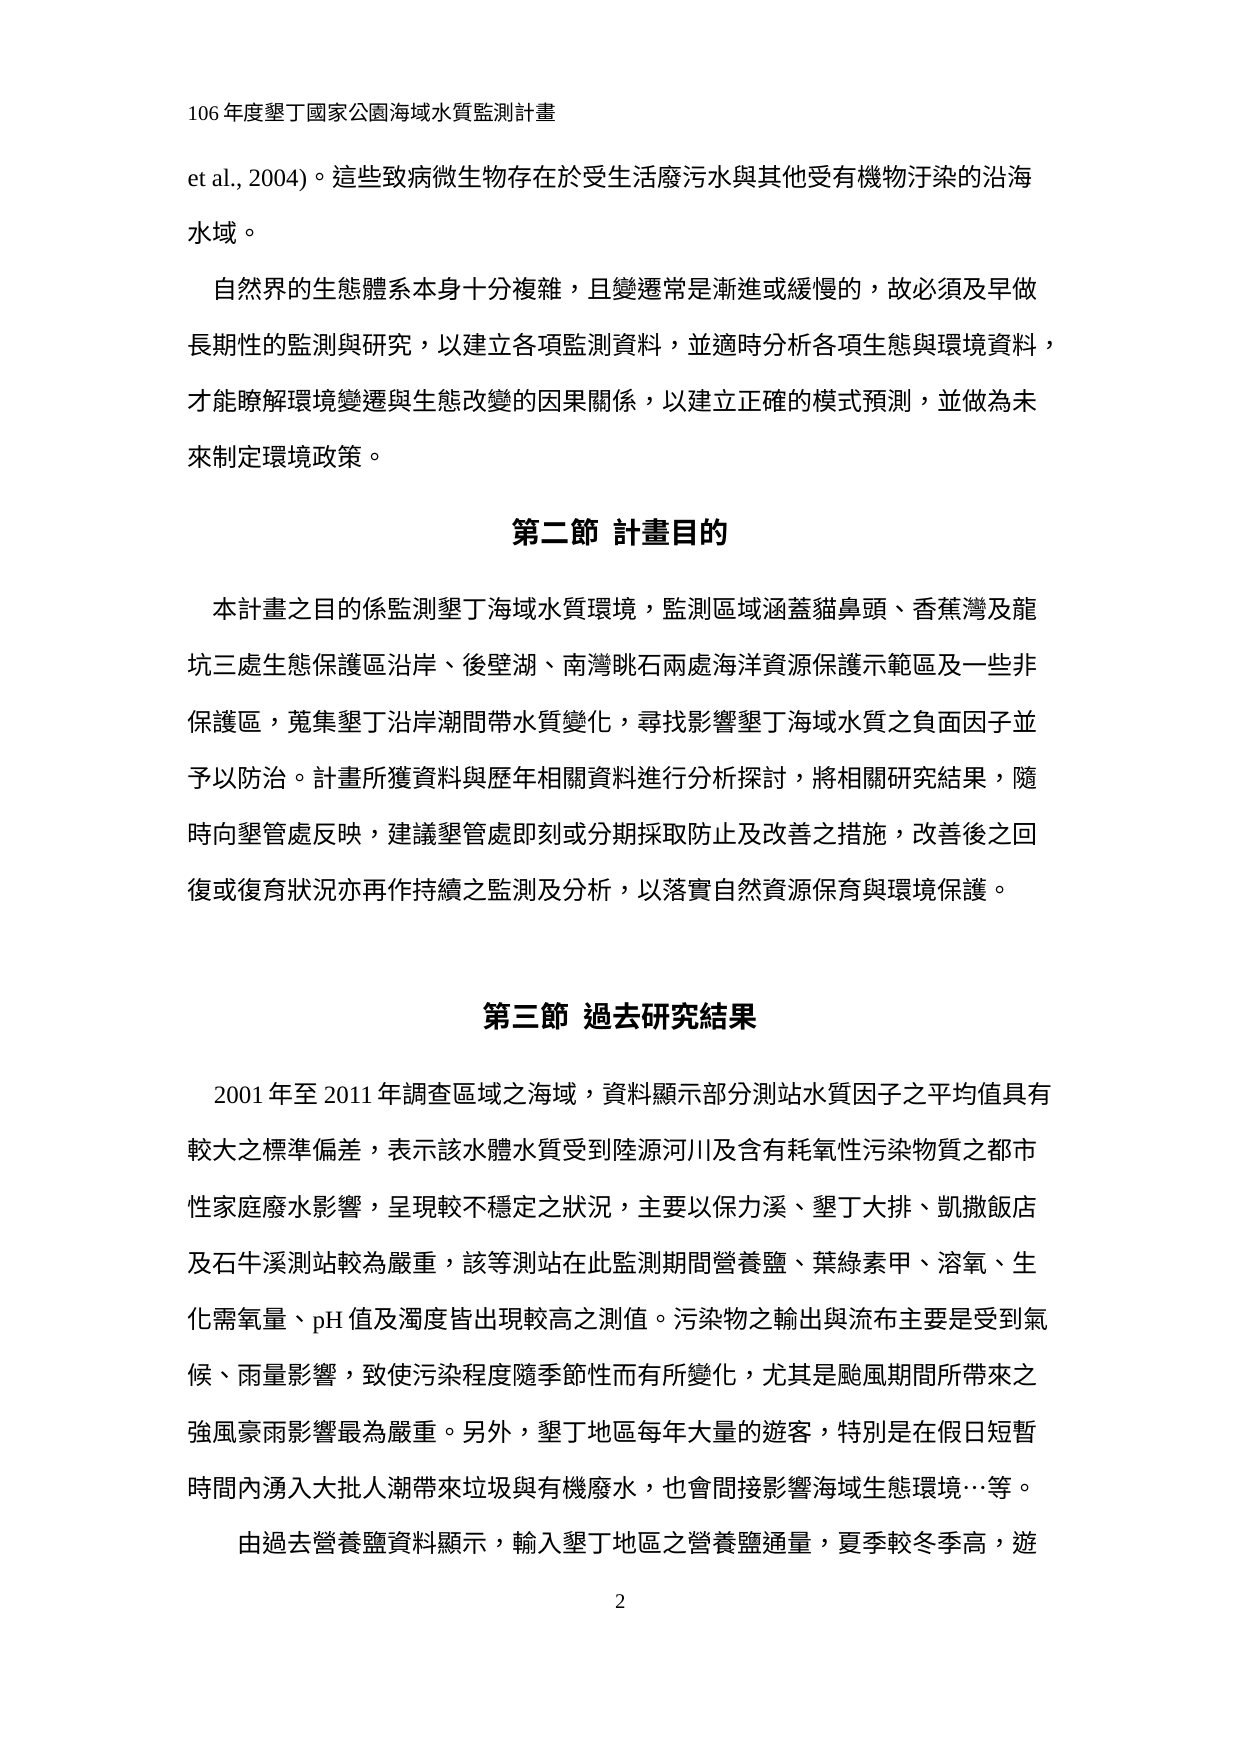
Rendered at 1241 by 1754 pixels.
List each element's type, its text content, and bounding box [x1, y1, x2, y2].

text 由過去營養鹽資料顯示，輸入墾丁地區之營養鹽通量，夏季較冬季高，遊 [187, 1517, 1053, 1554]
text 本計畫之目的係監測墾丁海域水質環境，監測區域涵蓋貓鼻頭、香蕉灣及龍坑三處生態保護區沿岸、後壁湖、南灣眺石兩處海洋資源保護示範區及一些非保護區，蒐集墾丁沿岸潮間帶水質變化，尋找影響墾丁海域水質之負面因子並予以防治。計畫所獲資料與歷年相關資料進行分析探討，將相關研究結果，隨時向墾管處反映，建議墾管處即刻或分期採取防止及改善之措施，改善後之回復或復育狀況亦再作持續之監測及分析，以落實自然資源保育與環境保護。 [187, 583, 1053, 901]
subtitle 第二節 計畫目的 [187, 487, 1053, 562]
subtitle 第三節 過去研究結果 [187, 971, 1053, 1046]
text 墾丁國家公園是台灣同時擁有陸域與海域的國家公園之一，水溫終年維持在21-30℃間，擁有以裙礁型珊瑚礁為主的海洋生態系，且高溫鹽的黑潮洋流北上時，可從熱帶種源中心帶來漂浮期之海洋生物幼生，豐富了本海域的生物多樣性，使得墾丁海域是台灣海洋生物多樣性最高的區域之一。目前已知與珊瑚礁共棲的魚類超過1,000種，造礁珊瑚也在280種以上。珊瑚礁區的生態特性為高基礎生產力、具生物多樣性、水質環境佳，鈣化作用旺盛以及結構組成複雜等特性，是生態轉換效率極高的生態系，也是孕育沿岸之漁業資源的所在。影響珊瑚礁發展的重要環境條件包括溫度、光度、海水中霰石(aragonite)飽和態濃度(受大氣中二氧化碳濃度影響)和營養鹽等。墾丁地區每年吸引了大量的遊客，特別是在假日短暫時間內湧入大批人潮，墾丁近岸處各項建設亦因應需求而不斷增加，同時遊憩活動、海岸的開發、漁業活動、海水優養化、廢水污染及微生物的干擾等，導致海域中陸源污染物質日益增多。珊瑚的生長條件十分嚴苛，它需要潔淨、貧養、鹽度穩定、水淺、陽光充足、溫度適宜的海洋環境，由於裙礁型的珊瑚礁位於離岸很近的淺水區域，因此墾丁珊瑚礁很容易受到陸上人為活動的干擾影響進而產生破壞，珊瑚礁生物間相互依存的關係若受到污染物的加入而改變，當所產生的廢水輸送到海洋時，水質的優氧化所帶來的藻類增生已造成當地之生物群聚結構改變（Chen et al., 2004; Meng et al., 2008; Liu et al., 2012），只要破壞其中一環可能整個體系會崩潰。另外，沿岸海水的微生物在海洋污染研究中具有特殊的意義，可經由食物鏈對人體健康產生有害影響，也攸關近岸休閒遊憩海域的安全性。海水中的微生物包括幾種有害細菌，能夠引起腹瀉和霍亂等疾病，並對人類健康構成潛在威脅(Buras et al., 1987, Reeves et al., 2004)。這些致病微生物存在於受生活廢污水與其他受有機物汙染的沿海水域。 [187, 150, 1053, 244]
text 自然界的生態體系本身十分複雜，且變遷常是漸進或緩慢的，故必須及早做長期性的監測與研究，以建立各項監測資料，並適時分析各項生態與環境資料，才能瞭解環境變遷與生態改變的因果關係，以建立正確的模式預測，並做為未來制定環境政策。 [187, 262, 1053, 468]
text 2001年至2011年調查區域之海域，資料顯示部分測站水質因子之平均值具有較大之標準偏差，表示該水體水質受到陸源河川及含有耗氧性污染物質之都市性家庭廢水影響，呈現較不穩定之狀況，主要以保力溪、墾丁大排、凱撒飯店及石牛溪測站較為嚴重，該等測站在此監測期間營養鹽、葉綠素甲、溶氧、生化需氧量、pH值及濁度皆出現較高之測值。污染物之輸出與流布主要是受到氣候、雨量影響，致使污染程度隨季節性而有所變化，尤其是颱風期間所帶來之強風豪雨影響最為嚴重。另外，墾丁地區每年大量的遊客，特別是在假日短暫時間內湧入大批人潮帶來垃圾與有機廢水，也會間接影響海域生態環境…等。 [187, 1068, 1053, 1499]
